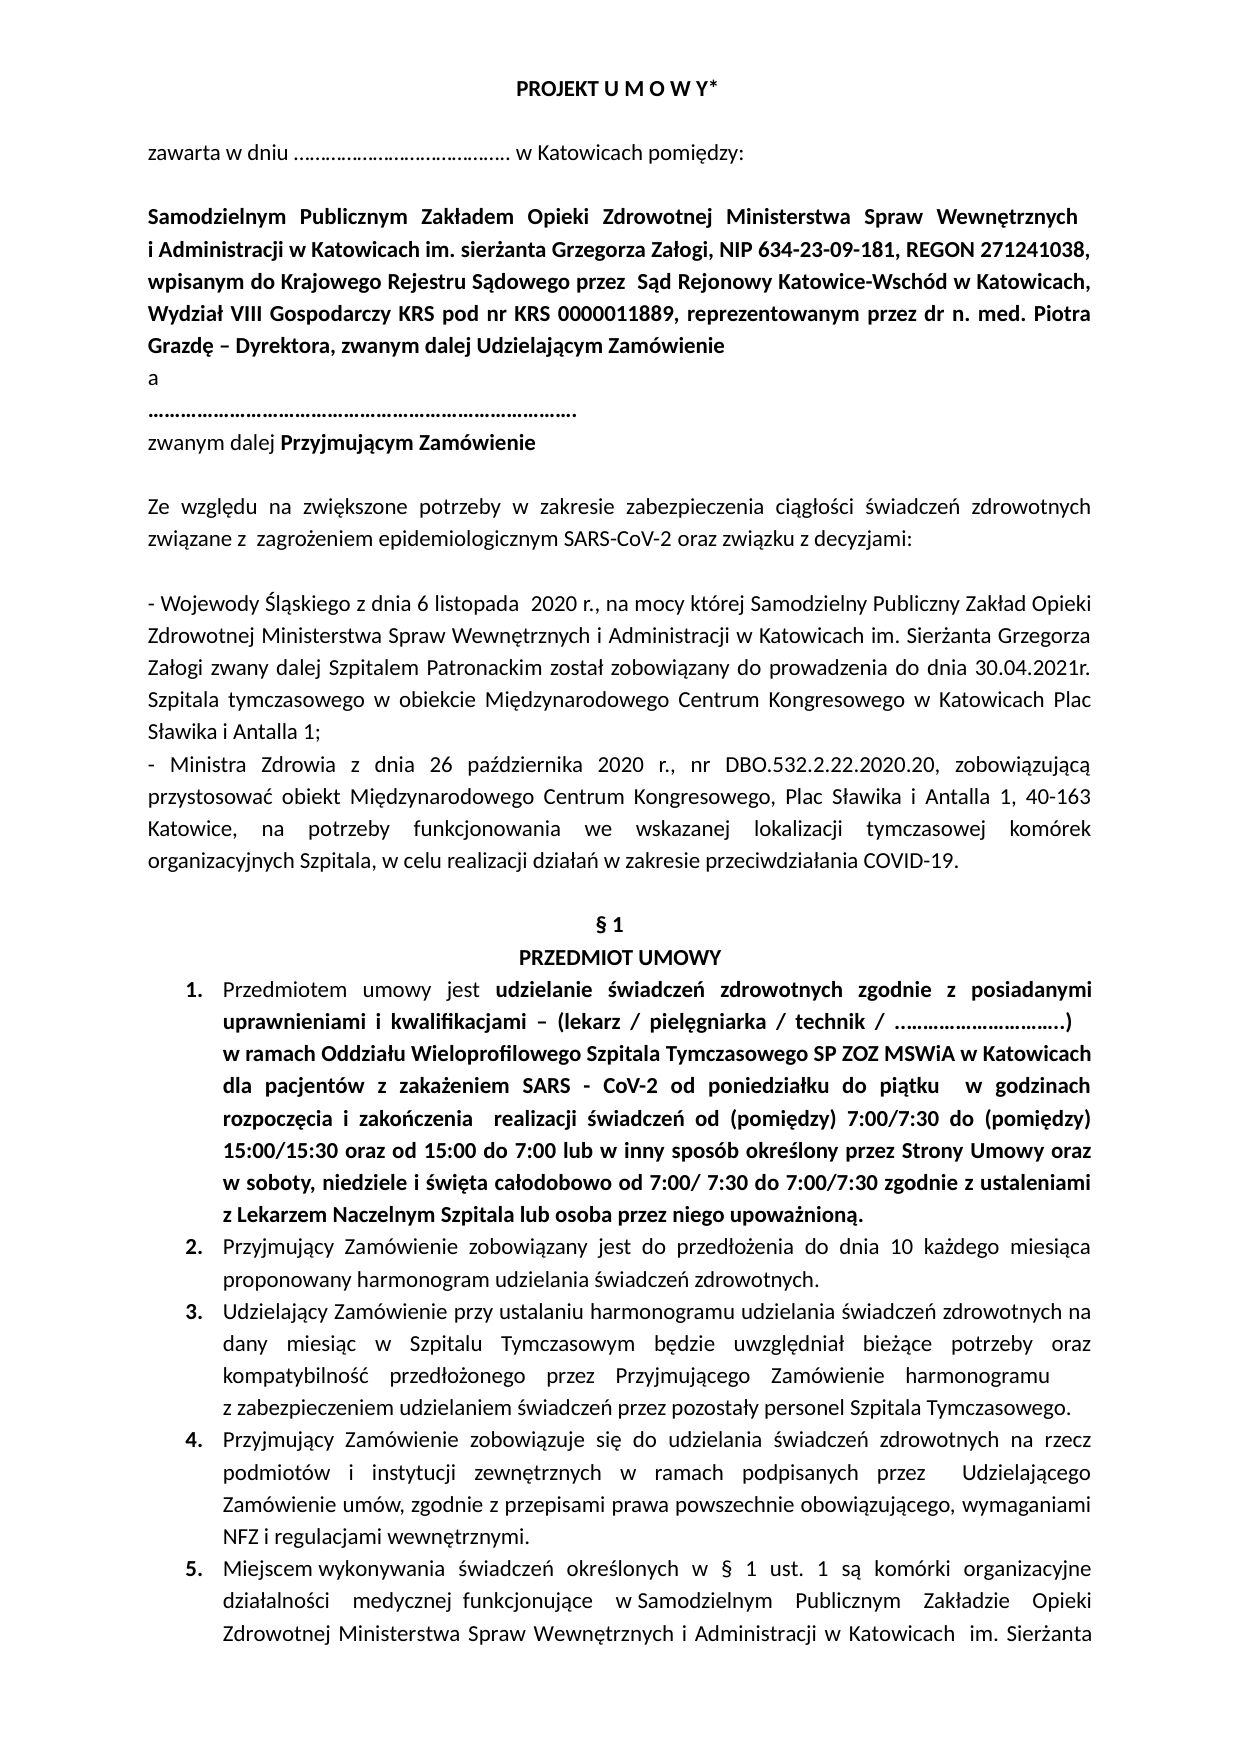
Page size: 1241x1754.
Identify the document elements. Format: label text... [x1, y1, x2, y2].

text ……………………………………………………………………. [148, 396, 1092, 424]
text § 1 [516, 911, 1092, 939]
list Przyjmujący Zamówienie zobowiązuje się do udzielania świadczeń zdrowotnych na rzecz podmiotów i instytucji zewnętrznych w ramach podpisanych przez Udzielającego Zamówienie umów, zgodnie z przepisami prawa powszechnie obowiązującego, wymaganiami NFZ i regulacjami wewnętrznymi. [185, 1426, 1092, 1550]
list Przedmiotem umowy jest udzielanie świadczeń zdrowotnych zgodnie z posiadanymi uprawnieniami i kwalifikacjami – (lekarz / pielęgniarka / technik / ..………………………..) w ramach Oddziału Wieloprofilowego Szpitala Tymczasowego SP ZOZ MSWiA w Katowicach dla pacjentów z zakażeniem SARS - CoV-2 od poniedziałku do piątku w godzinach rozpoczęcia i zakończenia realizacji świadczeń od (pomiędzy) 7:00/7:30 do (pomiędzy) 15:00/15:30 oraz od 15:00 do 7:00 lub w inny sposób określony przez Strony Umowy oraz w soboty, niedziele i święta całodobowo od 7:00/ 7:30 do 7:00/7:30 zgodnie z ustaleniami z Lekarzem Naczelnym Szpitala lub osoba przez niego upoważnioną. [185, 975, 1092, 1228]
text PRZEDMIOT UMOWY [148, 943, 1092, 971]
text zwanym dalej Przyjmującym Zamówienie [148, 428, 1092, 456]
text Ze względu na zwiększone potrzeby w zakresie zabezpieczenia ciągłości świadczeń zdrowotnych związane z zagrożeniem epidemiologicznym SARS-CoV-2 oraz związku z decyzjami: [148, 492, 1092, 552]
text - Wojewody Śląskiego z dnia 6 listopada 2020 r., na mocy której Samodzielny Publiczny Zakład Opieki Zdrowotnej Ministerstwa Spraw Wewnętrznych i Administracji w Katowicach im. Sierżanta Grzegorza Załogi zwany dalej Szpitalem Patronackim został zobowiązany do prowadzenia do dnia 30.04.2021r. Szpitala tymczasowego w obiekcie Międzynarodowego Centrum Kongresowego w Katowicach Plac Sławika i Antalla 1; [148, 589, 1092, 746]
text zawarta w dniu ………………………………….. w Katowicach pomiędzy: [148, 138, 1092, 166]
text Samodzielnym Publicznym Zakładem Opieki Zdrowotnej Ministerstwa Spraw Wewnętrznych i Administracji w Katowicach im. sierżanta Grzegorza Załogi, NIP 634-23-09-181, REGON 271241038, wpisanym do Krajowego Rejestru Sądowego przez Sąd Rejonowy Katowice-Wschód w Katowicach, Wydział VIII Gospodarczy KRS pod nr KRS 0000011889, reprezentowanym przez dr n. med. Piotra Grazdę – Dyrektora, zwanym dalej Udzielającym Zamówienie [148, 202, 1092, 359]
text - Ministra Zdrowia z dnia 26 października 2020 r., nr DBO.532.2.22.2020.20, zobowiązującą przystosować obiekt Międzynarodowego Centrum Kongresowego, Plac Sławika i Antalla 1, 40-163 Katowice, na potrzeby funkcjonowania we wskazanej lokalizacji tymczasowej komórek organizacyjnych Szpitala, w celu realizacji działań w zakresie przeciwdziałania COVID-19. [148, 750, 1092, 874]
subtitle PROJEKT U M O W Y* [148, 74, 1092, 102]
list Udzielający Zamówienie przy ustalaniu harmonogramu udzielania świadczeń zdrowotnych na dany miesiąc w Szpitalu Tymczasowym będzie uwzględniał bieżące potrzeby oraz kompatybilność przedłożonego przez Przyjmującego Zamówienie harmonogramu z zabezpieczeniem udzielaniem świadczeń przez pozostały personel Szpitala Tymczasowego. [185, 1297, 1092, 1421]
list Przyjmujący Zamówienie zobowiązany jest do przedłożenia do dnia 10 każdego miesiąca proponowany harmonogram udzielania świadczeń zdrowotnych. [185, 1232, 1092, 1293]
list Miejscem wykonywania świadczeń określonych w § 1 ust. 1 są komórki organizacyjne działalności medycznej funkcjonujące w Samodzielnym Publicznym Zakładzie Opieki Zdrowotnej Ministerstwa Spraw Wewnętrznych i Administracji w Katowicach im. Sierżanta [185, 1554, 1092, 1647]
text a [148, 363, 1092, 391]
